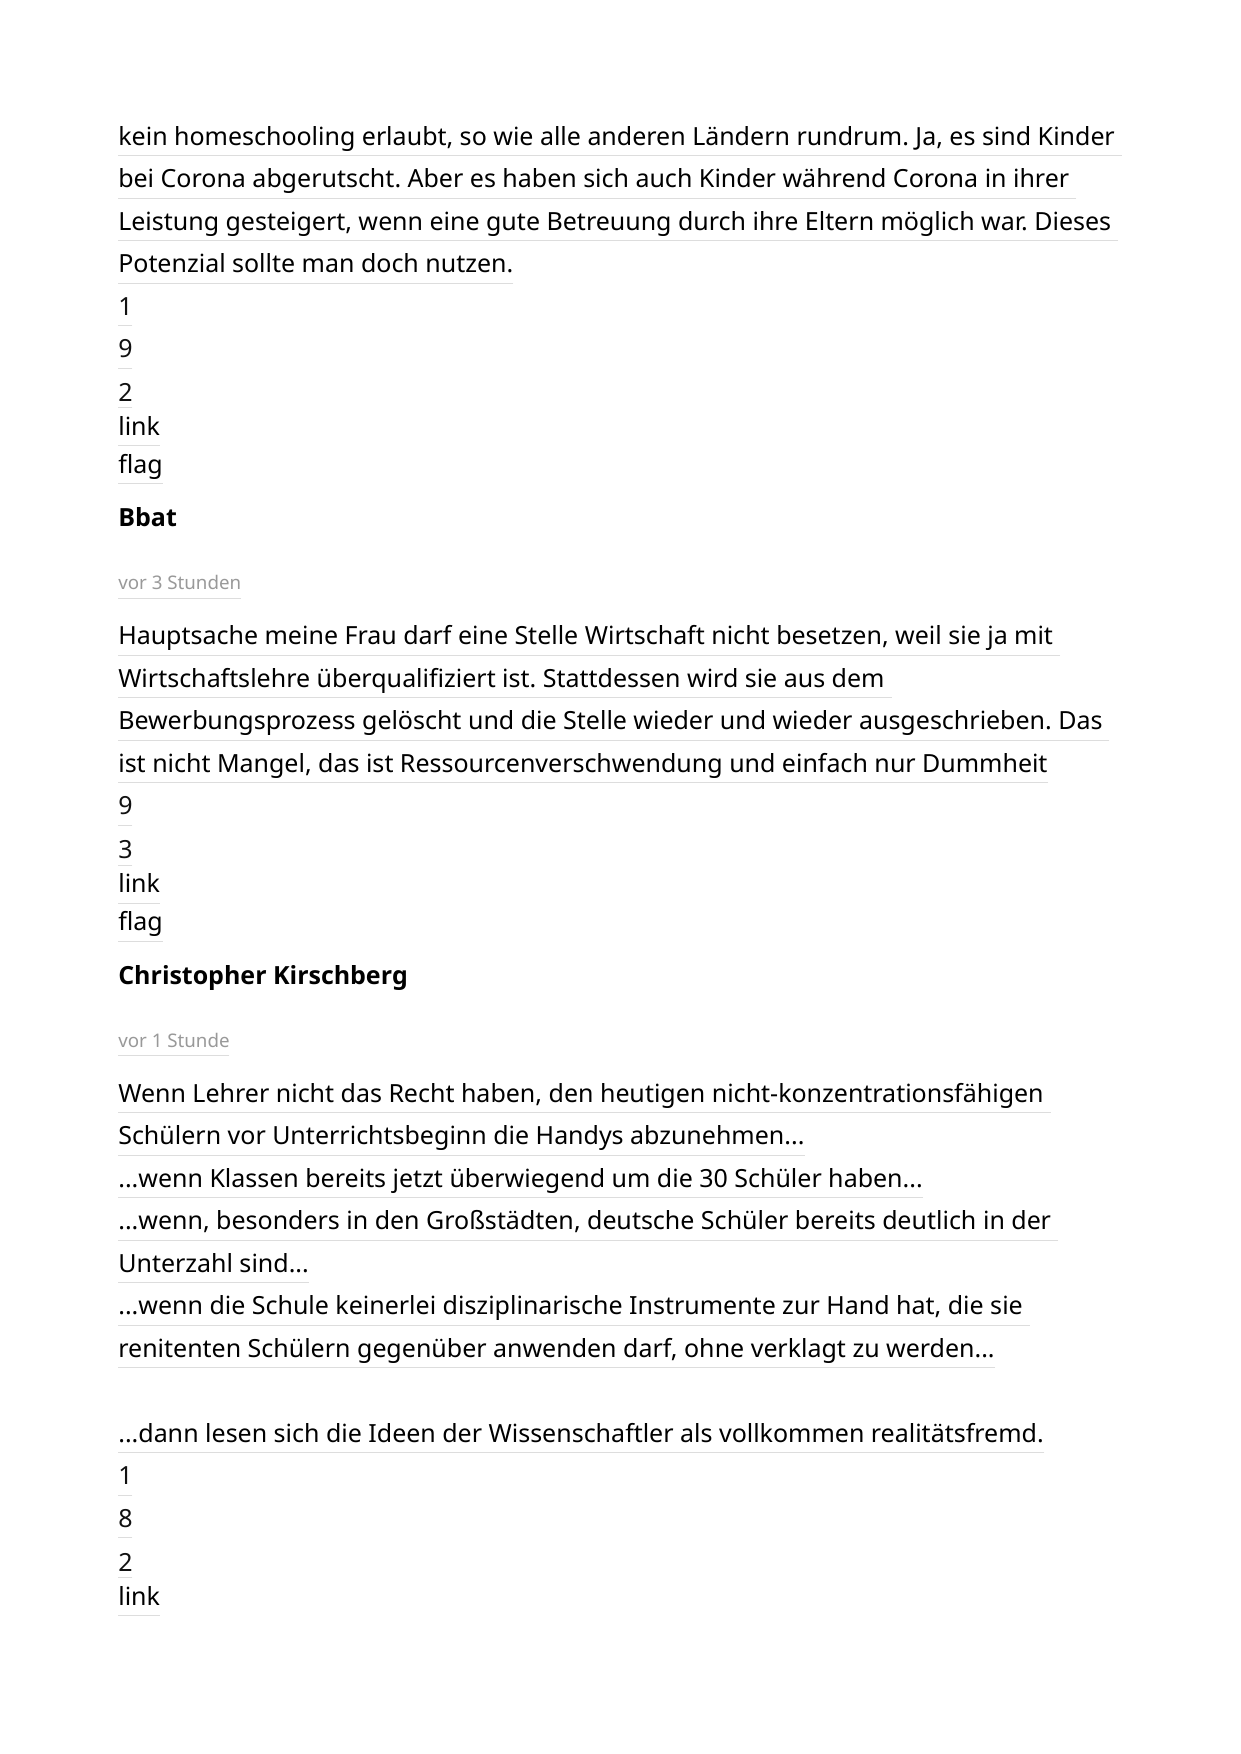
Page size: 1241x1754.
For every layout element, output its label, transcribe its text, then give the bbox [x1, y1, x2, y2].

text vor 1 Stunde [118, 1027, 1117, 1056]
text flag [118, 904, 1122, 942]
text Hauptsache meine Frau darf eine Stelle Wirtschaft nicht besetzen, weil sie ja mit Wirtschaftslehre überqualifiziert ist. Stattdessen wird sie aus dem Bewerbungsprozess gelöscht und die Stelle wieder und wieder ausgeschrieben. Das ist nicht Mangel, das ist Ressourcenverschwendung und einfach nur Dummheit [118, 618, 1122, 783]
text 9 [118, 331, 1122, 369]
text bei Corona abgerutscht. Aber es haben sich auch Kinder während Corona in ihrer Leistung gesteigert, wenn eine gute Betreuung durch ihre Eltern möglich war. Dieses Potenzial sollte man doch nutzen. [118, 156, 1122, 284]
text 8 [118, 1500, 1122, 1538]
text Wenn Lehrer nicht das Recht haben, den heutigen nicht-konzentrationsfähigen Schülern vor Unterrichtsbeginn die Handys abzunehmen... ...wenn Klassen bereits jetzt überwiegend um die 30 Schüler haben... ...wenn, besonders in den Großstädten, deutsche Schüler bereits deutlich in der Unterzahl sind... ...wenn die Schule keinerlei disziplinarische Instrumente zur Hand hat, die sie renitenten Schülern gegenüber anwenden darf, ohne verklagt zu werden... ...dann lesen sich die Ideen der Wissenschaftler als vollkommen realitätsfremd. [118, 1075, 1122, 1453]
text 2 [118, 373, 1122, 408]
text link [118, 866, 1122, 904]
text link [118, 408, 1122, 446]
text Bbat [118, 500, 1122, 534]
text 3 [118, 831, 1122, 866]
text 9 [118, 788, 1122, 826]
text 1 [118, 288, 1122, 326]
text 2 [118, 1543, 1122, 1578]
text 1 [118, 1458, 1122, 1496]
text Christopher Kirschberg [118, 957, 1122, 992]
text kein homeschooling erlaubt, so wie alle anderen Ländern rundrum. Ja, es sind Kinder [118, 118, 1122, 155]
text vor 3 Stunden [118, 569, 1117, 599]
text flag [118, 446, 1122, 484]
text link [118, 1578, 1122, 1616]
